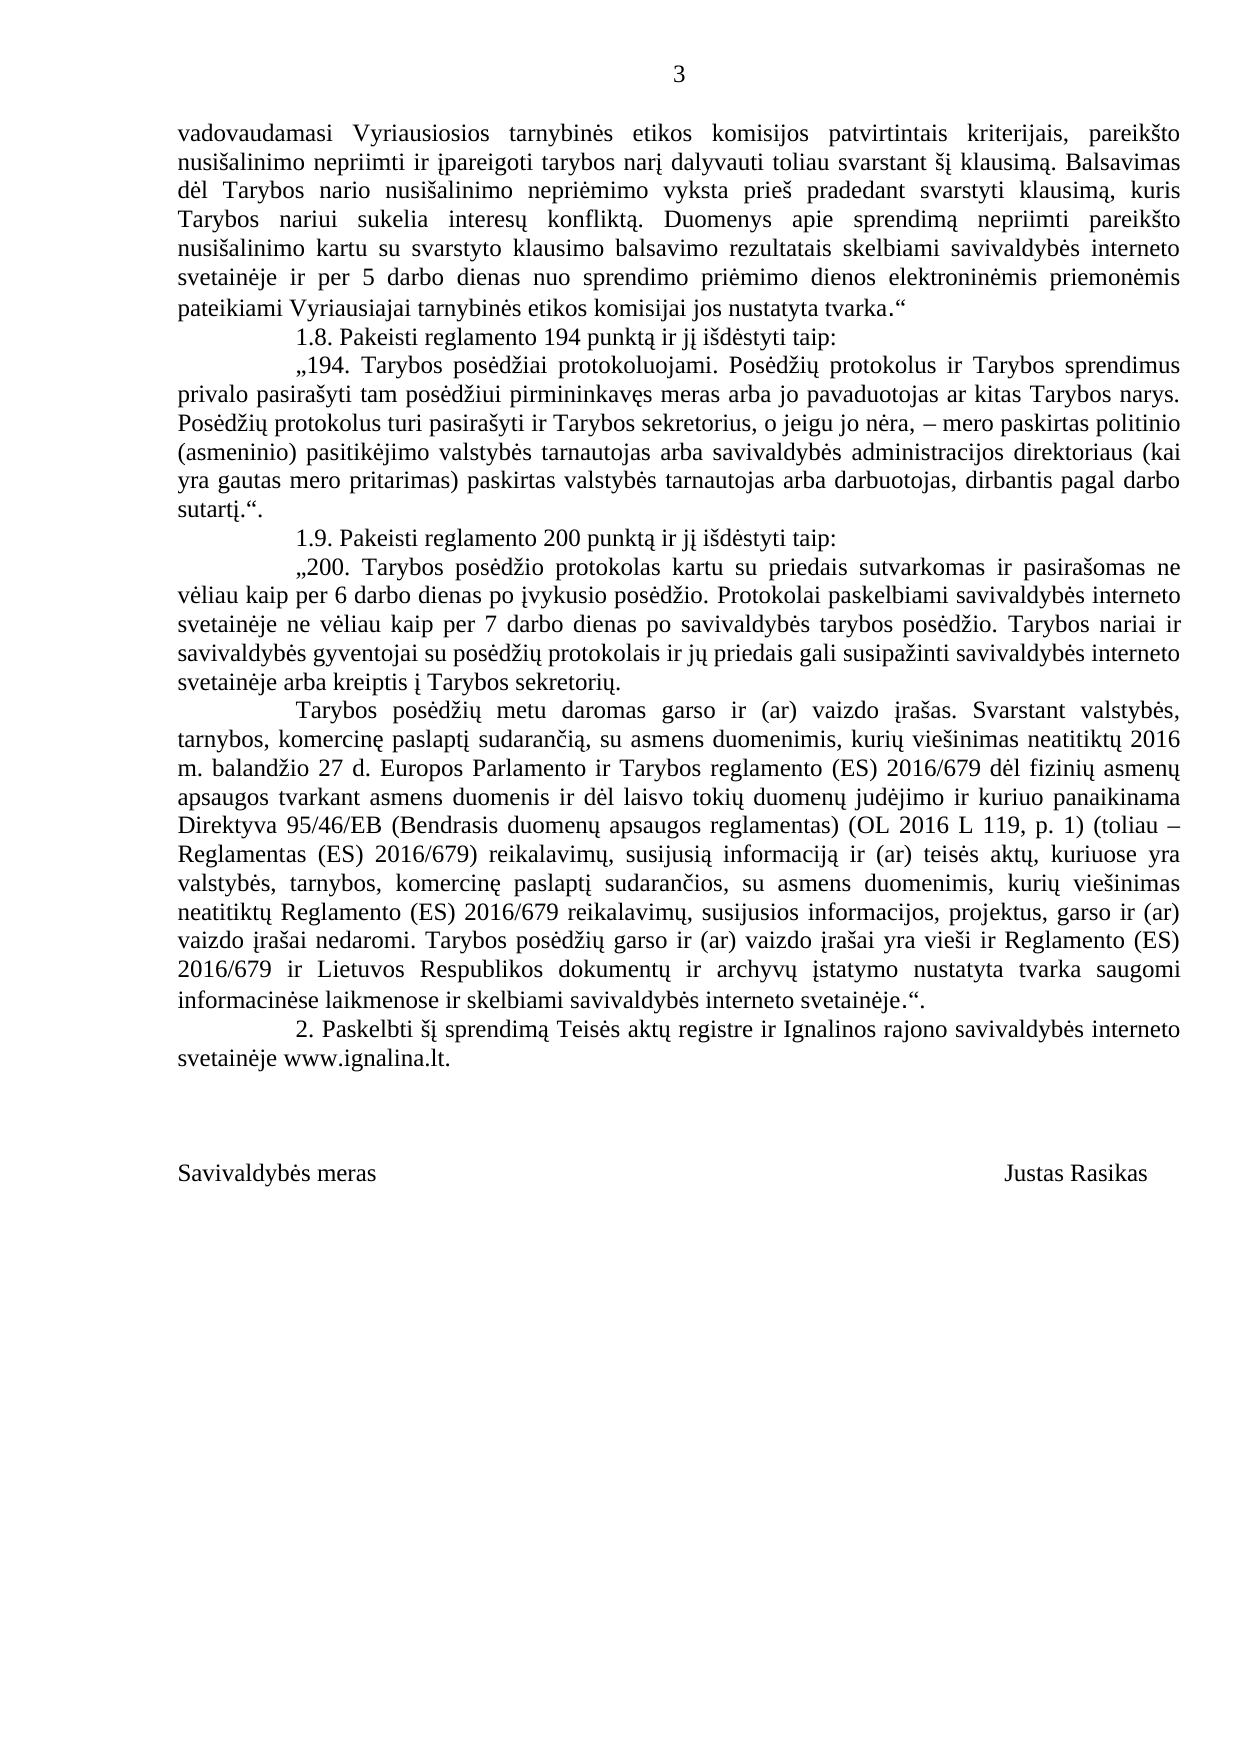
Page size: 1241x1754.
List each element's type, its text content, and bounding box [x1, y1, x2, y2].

text vadovaudamasi Vyriausiosios tarnybinės etikos komisijos patvirtintais kriterijais, pareikšto nusišalinimo nepriimti ir įpareigoti tarybos narį dalyvauti toliau svarstant šį klausimą. Balsavimas dėl Tarybos nario nusišalinimo nepriėmimo vyksta prieš pradedant svarstyti klausimą, kuris Tarybos nariui sukelia interesų konfliktą. Duomenys apie sprendimą nepriimti pareikšto nusišalinimo kartu su svarstyto klausimo balsavimo rezultatais skelbiami savivaldybės interneto svetainėje ir per 5 darbo dienas nuo sprendimo priėmimo dienos elektroninėmis priemonėmis pateikiami Vyriausiajai tarnybinės etikos komisijai jos nustatyta tvarka.“ [177, 118, 1181, 322]
text „194. Tarybos posėdžiai protokoluojami. Posėdžių protokolus ir Tarybos sprendimus privalo pasirašyti tam posėdžiui pirmininkavęs meras arba jo pavaduotojas ar kitas Tarybos narys. Posėdžių protokolus turi pasirašyti ir Tarybos sekretorius, o jeigu jo nėra, – mero paskirtas politinio (asmeninio) pasitikėjimo valstybės tarnautojas arba savivaldybės administracijos direktoriaus (kai yra gautas mero pritarimas) paskirtas valstybės tarnautojas arba darbuotojas, dirbantis pagal darbo sutartį.“. [177, 351, 1181, 523]
text „200. Tarybos posėdžio protokolas kartu su priedais sutvarkomas ir pasirašomas ne vėliau kaip per 6 darbo dienas po įvykusio posėdžio. Protokolai paskelbiami savivaldybės interneto svetainėje ne vėliau kaip per 7 darbo dienas po savivaldybės tarybos posėdžio. Tarybos nariai ir savivaldybės gyventojai su posėdžių protokolais ir jų priedais gali susipažinti savivaldybės interneto svetainėje arba kreiptis į Tarybos sekretorių. [177, 552, 1181, 696]
text Savivaldybės meras Justas Rasikas [177, 1158, 1181, 1187]
text Tarybos posėdžių metu daromas garso ir (ar) vaizdo įrašas. Svarstant valstybės, tarnybos, komercinę paslaptį sudarančią, su asmens duomenimis, kurių viešinimas neatitiktų 2016 m. balandžio 27 d. Europos Parlamento ir Tarybos reglamento (ES) 2016/679 dėl fizinių asmenų apsaugos tvarkant asmens duomenis ir dėl laisvo tokių duomenų judėjimo ir kuriuo panaikinama Direktyva 95/46/EB (Bendrasis duomenų apsaugos reglamentas) (OL 2016 L 119, p. 1) (toliau – Reglamentas (ES) 2016/679) reikalavimų, susijusią informaciją ir (ar) teisės aktų, kuriuose yra valstybės, tarnybos, komercinę paslaptį sudarančios, su asmens duomenimis, kurių viešinimas neatitiktų Reglamento (ES) 2016/679 reikalavimų, susijusios informacijos, projektus, garso ir (ar) vaizdo įrašai nedaromi. Tarybos posėdžių garso ir (ar) vaizdo įrašai yra vieši ir Reglamento (ES) 2016/679 ir Lietuvos Respublikos dokumentų ir archyvų įstatymo nustatyta tvarka saugomi informacinėse laikmenose ir skelbiami savivaldybės interneto svetainėje.“. [177, 696, 1181, 1014]
text 1.9. Pakeisti reglamento 200 punktą ir jį išdėstyti taip: [177, 523, 1181, 552]
text 2. Paskelbti šį sprendimą Teisės aktų registre ir Ignalinos rajono savivaldybės interneto svetainėje www.ignalina.lt. [177, 1014, 1181, 1072]
text 1.8. Pakeisti reglamento 194 punktą ir jį išdėstyti taip: [177, 322, 1181, 351]
